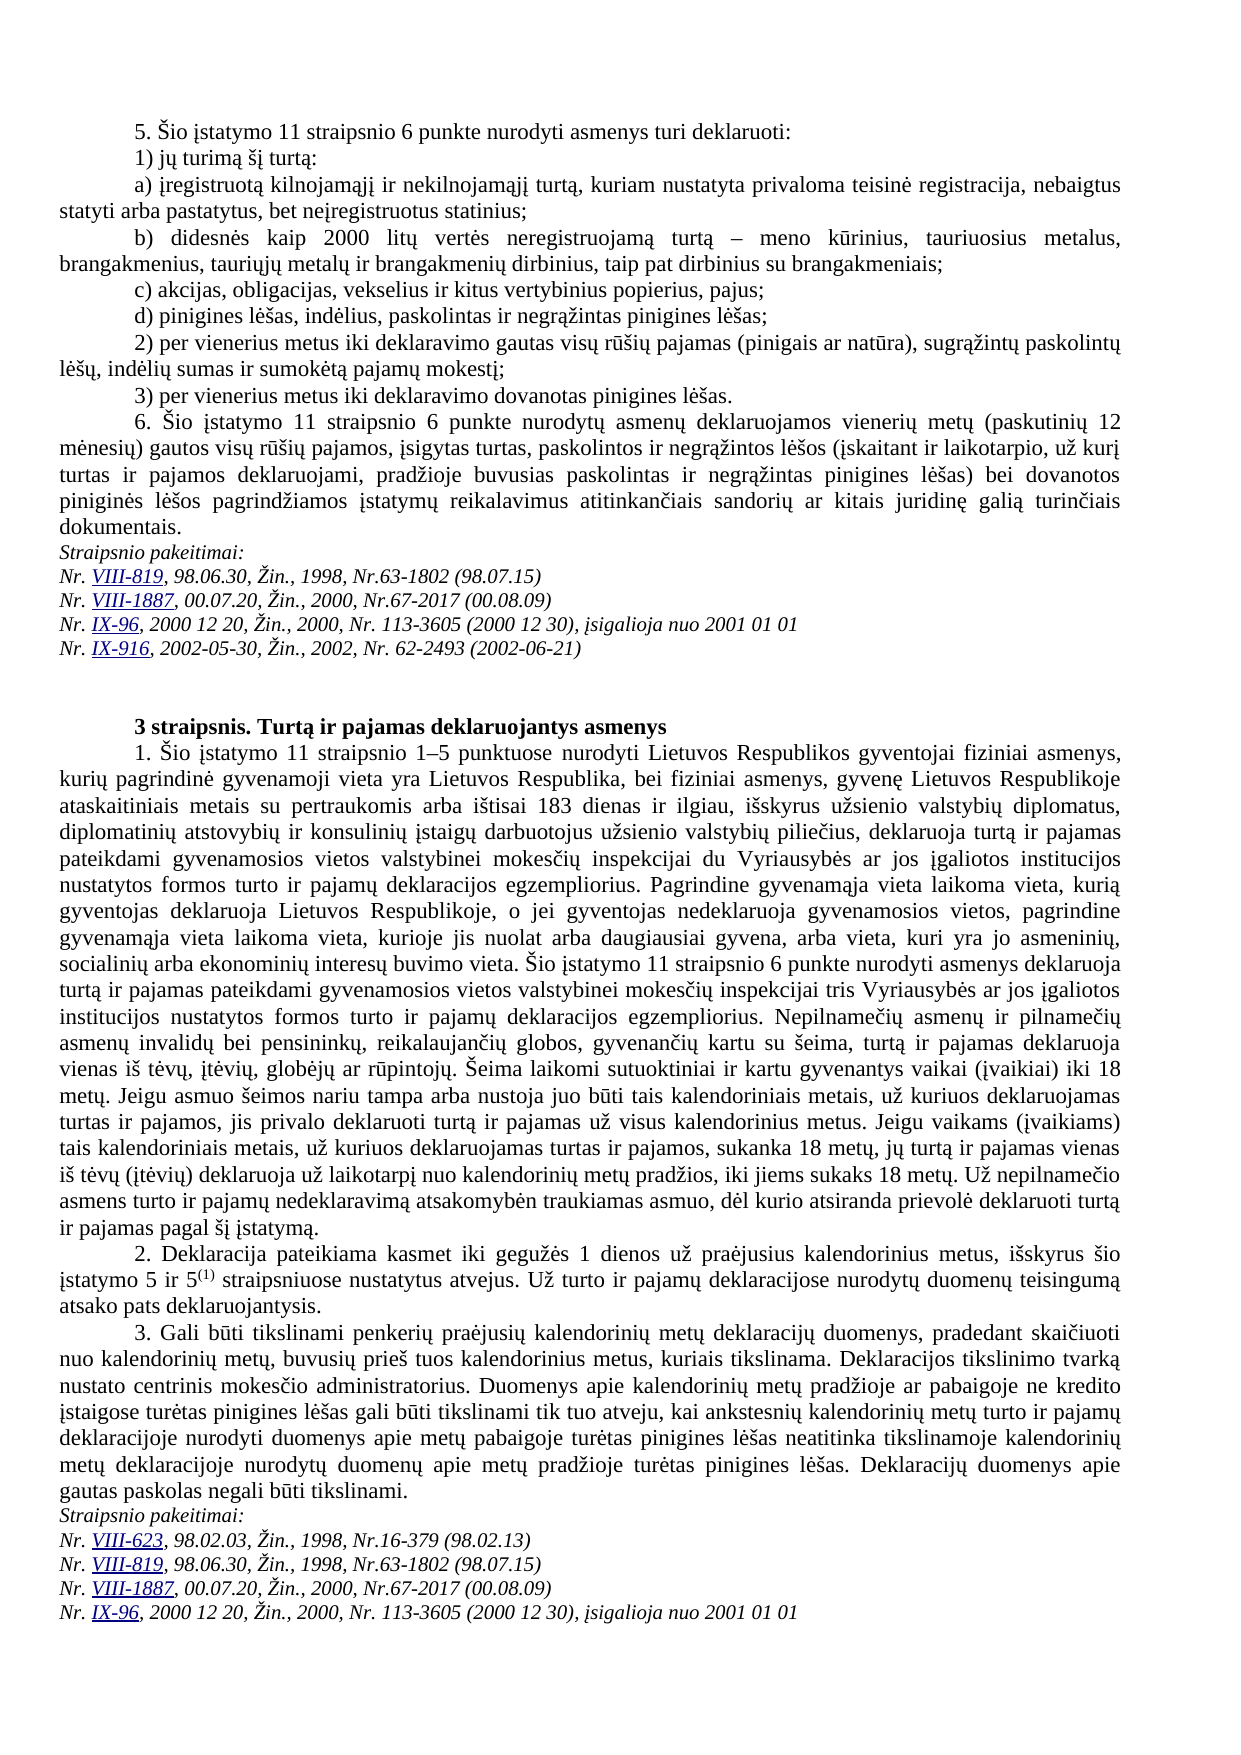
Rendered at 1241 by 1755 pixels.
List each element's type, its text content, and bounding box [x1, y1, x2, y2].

text Nr. VIII-1887, 00.07.20, Žin., 2000, Nr.67-2017 (00.08.09) [59, 588, 1122, 612]
text 3 straipsnis. Turtą ir pajamas deklaruojantys asmenys [59, 713, 1122, 739]
text 3) per vienerius metus iki deklaravimo dovanotas pinigines lėšas. [59, 382, 1122, 408]
text Nr. VIII-819, 98.06.30, Žin., 1998, Nr.63-1802 (98.07.15) [59, 564, 1122, 588]
text Nr. VIII-623, 98.02.03, Žin., 1998, Nr.16-379 (98.02.13) [59, 1527, 1122, 1552]
text d) pinigines lėšas, indėlius, paskolintas ir negrąžintas pinigines lėšas; [59, 303, 1122, 329]
text Nr. IX-916, 2002-05-30, Žin., 2002, Nr. 62-2493 (2002-06-21) [59, 636, 1122, 660]
text Nr. IX-96, 2000 12 20, Žin., 2000, Nr. 113-3605 (2000 12 30), įsigalioja nuo 2001 01 01 [59, 1600, 1122, 1624]
text 1. Šio įstatymo 11 straipsnio 1–5 punktuose nurodyti Lietuvos Respublikos gyventojai fiziniai asmenys, kurių pagrindinė gyvenamoji vieta yra Lietuvos Respublika, bei fiziniai asmenys, gyvenę Lietuvos Respublikoje ataskaitiniais metais su pertraukomis arba ištisai 183 dienas ir ilgiau, išskyrus užsienio valstybių diplomatus, diplomatinių atstovybių ir konsulinių įstaigų darbuotojus užsienio valstybių piliečius, deklaruoja turtą ir pajamas pateikdami gyvenamosios vietos valstybinei mokesčių inspekcijai du Vyriausybės ar jos įgaliotos institucijos nustatytos formos turto ir pajamų deklaracijos egzempliorius. Pagrindine gyvenamąja vieta laikoma vieta, kurią gyventojas deklaruoja Lietuvos Respublikoje, o jei gyventojas nedeklaruoja gyvenamosios vietos, pagrindine gyvenamąja vieta laikoma vieta, kurioje jis nuolat arba daugiausiai gyvena, arba vieta, kuri yra jo asmeninių, socialinių arba ekonominių interesų buvimo vieta. Šio įstatymo 11 straipsnio 6 punkte nurodyti asmenys deklaruoja turtą ir pajamas pateikdami gyvenamosios vietos valstybinei mokesčių inspekcijai tris Vyriausybės ar jos įgaliotos institucijos nustatytos formos turto ir pajamų deklaracijos egzempliorius. Nepilnamečių asmenų ir pilnamečių asmenų invalidų bei pensininkų, reikalaujančių globos, gyvenančių kartu su šeima, turtą ir pajamas deklaruoja vienas iš tėvų, įtėvių, globėjų ar rūpintojų. Šeima laikomi sutuoktiniai ir kartu gyvenantys vaikai (įvaikiai) iki 18 metų. Jeigu asmuo šeimos nariu tampa arba nustoja juo būti tais kalendoriniais metais, už kuriuos deklaruojamas turtas ir pajamos, jis privalo deklaruoti turtą ir pajamas už visus kalendorinius metus. Jeigu vaikams (įvaikiams) tais kalendoriniais metais, už kuriuos deklaruojamas turtas ir pajamos, sukanka 18 metų, jų turtą ir pajamas vienas iš tėvų (įtėvių) deklaruoja už laikotarpį nuo kalendorinių metų pradžios, iki jiems sukaks 18 metų. Už nepilnamečio asmens turto ir pajamų nedeklaravimą atsakomybėn traukiamas asmuo, dėl kurio atsiranda prievolė deklaruoti turtą ir pajamas pagal šį įstatymą. [59, 739, 1122, 1240]
text b) didesnės kaip 2000 litų vertės neregistruojamą turtą – meno kūrinius, tauriuosius metalus, brangakmenius, tauriųjų metalų ir brangakmenių dirbinius, taip pat dirbinius su brangakmeniais; [59, 223, 1122, 276]
text 1) jų turimą šį turtą: [59, 144, 1122, 171]
text Straipsnio pakeitimai: [59, 540, 1122, 564]
text Straipsnio pakeitimai: [59, 1503, 1122, 1527]
text Nr. VIII-819, 98.06.30, Žin., 1998, Nr.63-1802 (98.07.15) [59, 1552, 1122, 1576]
text 5. Šio įstatymo 11 straipsnio 6 punkte nurodyti asmenys turi deklaruoti: [59, 118, 1122, 144]
text Nr. IX-96, 2000 12 20, Žin., 2000, Nr. 113-3605 (2000 12 30), įsigalioja nuo 2001 01 01 [59, 612, 1122, 636]
text Nr. VIII-1887, 00.07.20, Žin., 2000, Nr.67-2017 (00.08.09) [59, 1576, 1122, 1600]
text 6. Šio įstatymo 11 straipsnio 6 punkte nurodytų asmenų deklaruojamos vienerių metų (paskutinių 12 mėnesių) gautos visų rūšių pajamos, įsigytas turtas, paskolintos ir negrąžintos lėšos (įskaitant ir laikotarpio, už kurį turtas ir pajamos deklaruojami, pradžioje buvusias paskolintas ir negrąžintas pinigines lėšas) bei dovanotos piniginės lėšos pagrindžiamos įstatymų reikalavimus atitinkančiais sandorių ar kitais juridinę galią turinčiais dokumentais. [59, 408, 1122, 540]
text c) akcijas, obligacijas, vekselius ir kitus vertybinius popierius, pajus; [59, 276, 1122, 303]
text 3. Gali būti tikslinami penkerių praėjusių kalendorinių metų deklaracijų duomenys, pradedant skaičiuoti nuo kalendorinių metų, buvusių prieš tuos kalendorinius metus, kuriais tikslinama. Deklaracijos tikslinimo tvarką nustato centrinis mokesčio administratorius. Duomenys apie kalendorinių metų pradžioje ar pabaigoje ne kredito įstaigose turėtas pinigines lėšas gali būti tikslinami tik tuo atveju, kai ankstesnių kalendorinių metų turto ir pajamų deklaracijoje nurodyti duomenys apie metų pabaigoje turėtas pinigines lėšas neatitinka tikslinamoje kalendorinių metų deklaracijoje nurodytų duomenų apie metų pradžioje turėtas pinigines lėšas. Deklaracijų duomenys apie gautas paskolas negali būti tikslinami. [59, 1319, 1122, 1503]
text 2) per vienerius metus iki deklaravimo gautas visų rūšių pajamas (pinigais ar natūra), sugrąžintų paskolintų lėšų, indėlių sumas ir sumokėtą pajamų mokestį; [59, 329, 1122, 382]
text 2. Deklaracija pateikiama kasmet iki gegužės 1 dienos už praėjusius kalendorinius metus, išskyrus šio įstatymo 5 ir 5(1) straipsniuose nustatytus atvejus. Už turto ir pajamų deklaracijose nurodytų duomenų teisingumą atsako pats deklaruojantysis. [59, 1240, 1122, 1319]
text a) įregistruotą kilnojamąjį ir nekilnojamąjį turtą, kuriam nustatyta privaloma teisinė registracija, nebaigtus statyti arba pastatytus, bet neįregistruotus statinius; [59, 171, 1122, 223]
